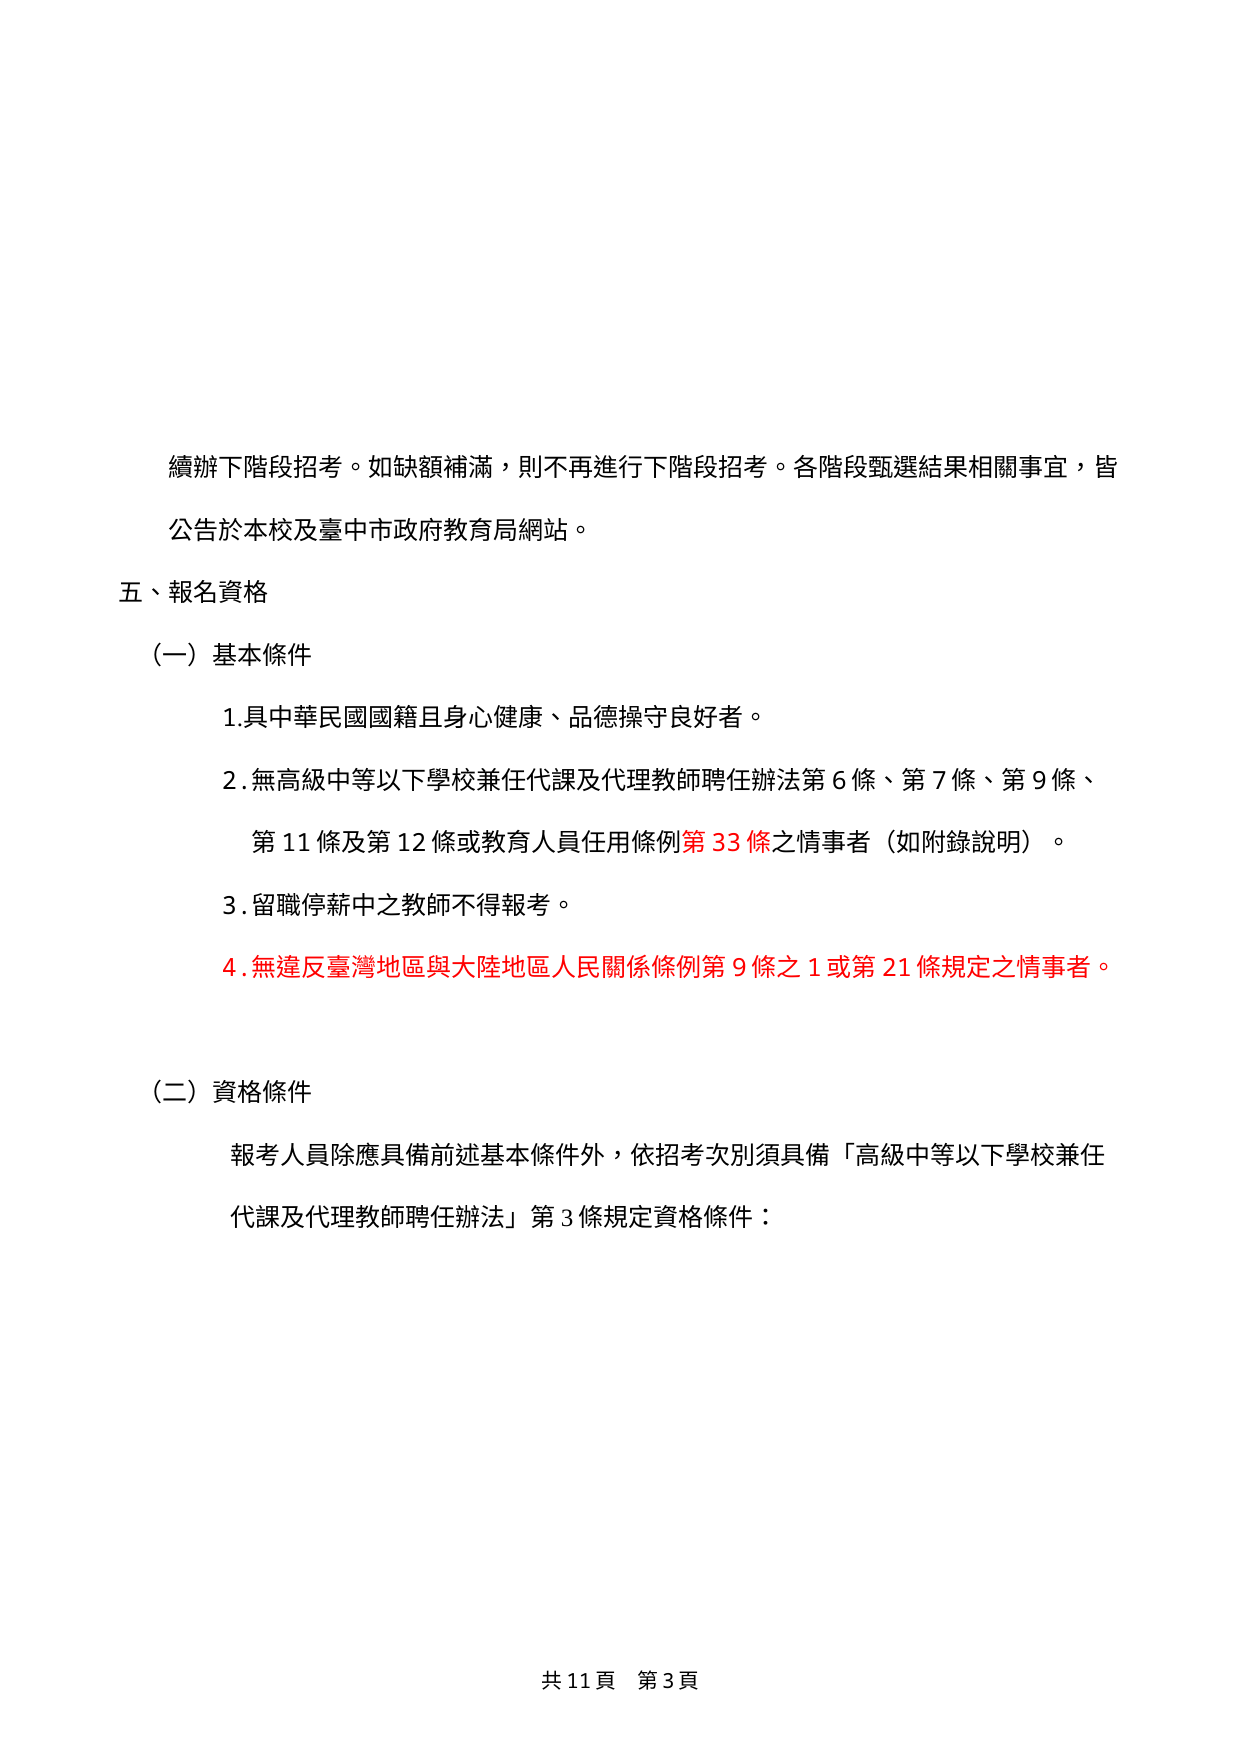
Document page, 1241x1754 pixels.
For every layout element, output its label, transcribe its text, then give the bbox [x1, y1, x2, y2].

text 四、簡章及報名表件 115年7月14日(星期二)至115年7月22日(星期三)止，逕至本校網站（網址：https://tsces.tc.edu.tw/）、臺中市政府教育局（http://www.tc.edu.tw）、下載。本次甄選簡章為一次公告分次招考，倘前次招考甄選未通過或無人報名或甄選未足額，續辦下階段招考。如缺額補滿，則不再進行下階段招考。各階段甄選結果相關事宜，皆公告於本校及臺中市政府教育局網站。 [118, 424, 1122, 549]
text 2.無高級中等以下學校兼任代課及代理教師聘任辦法第6條、第7條、第9條、第11條及第12條或教育人員任用條例第33條之情事者（如附錄說明）。 [222, 737, 1122, 862]
text （一）基本條件 [118, 612, 1122, 674]
text 1.具中華民國國籍且身心健康、品德操守良好者。 [221, 674, 1122, 737]
text 4.無違反臺灣地區與大陸地區人民關係條例第9條之1或第21條規定之情事者。 [222, 924, 1122, 987]
text 報考人員除應具備前述基本條件外，依招考次別須具備「高級中等以下學校兼任代課及代理教師聘任辦法」第3條規定資格條件： [231, 1112, 1122, 1237]
text 五、報名資格 [118, 549, 1122, 612]
text 3.留職停薪中之教師不得報考。 [222, 862, 1122, 924]
text （二）資格條件 [118, 1049, 1122, 1112]
